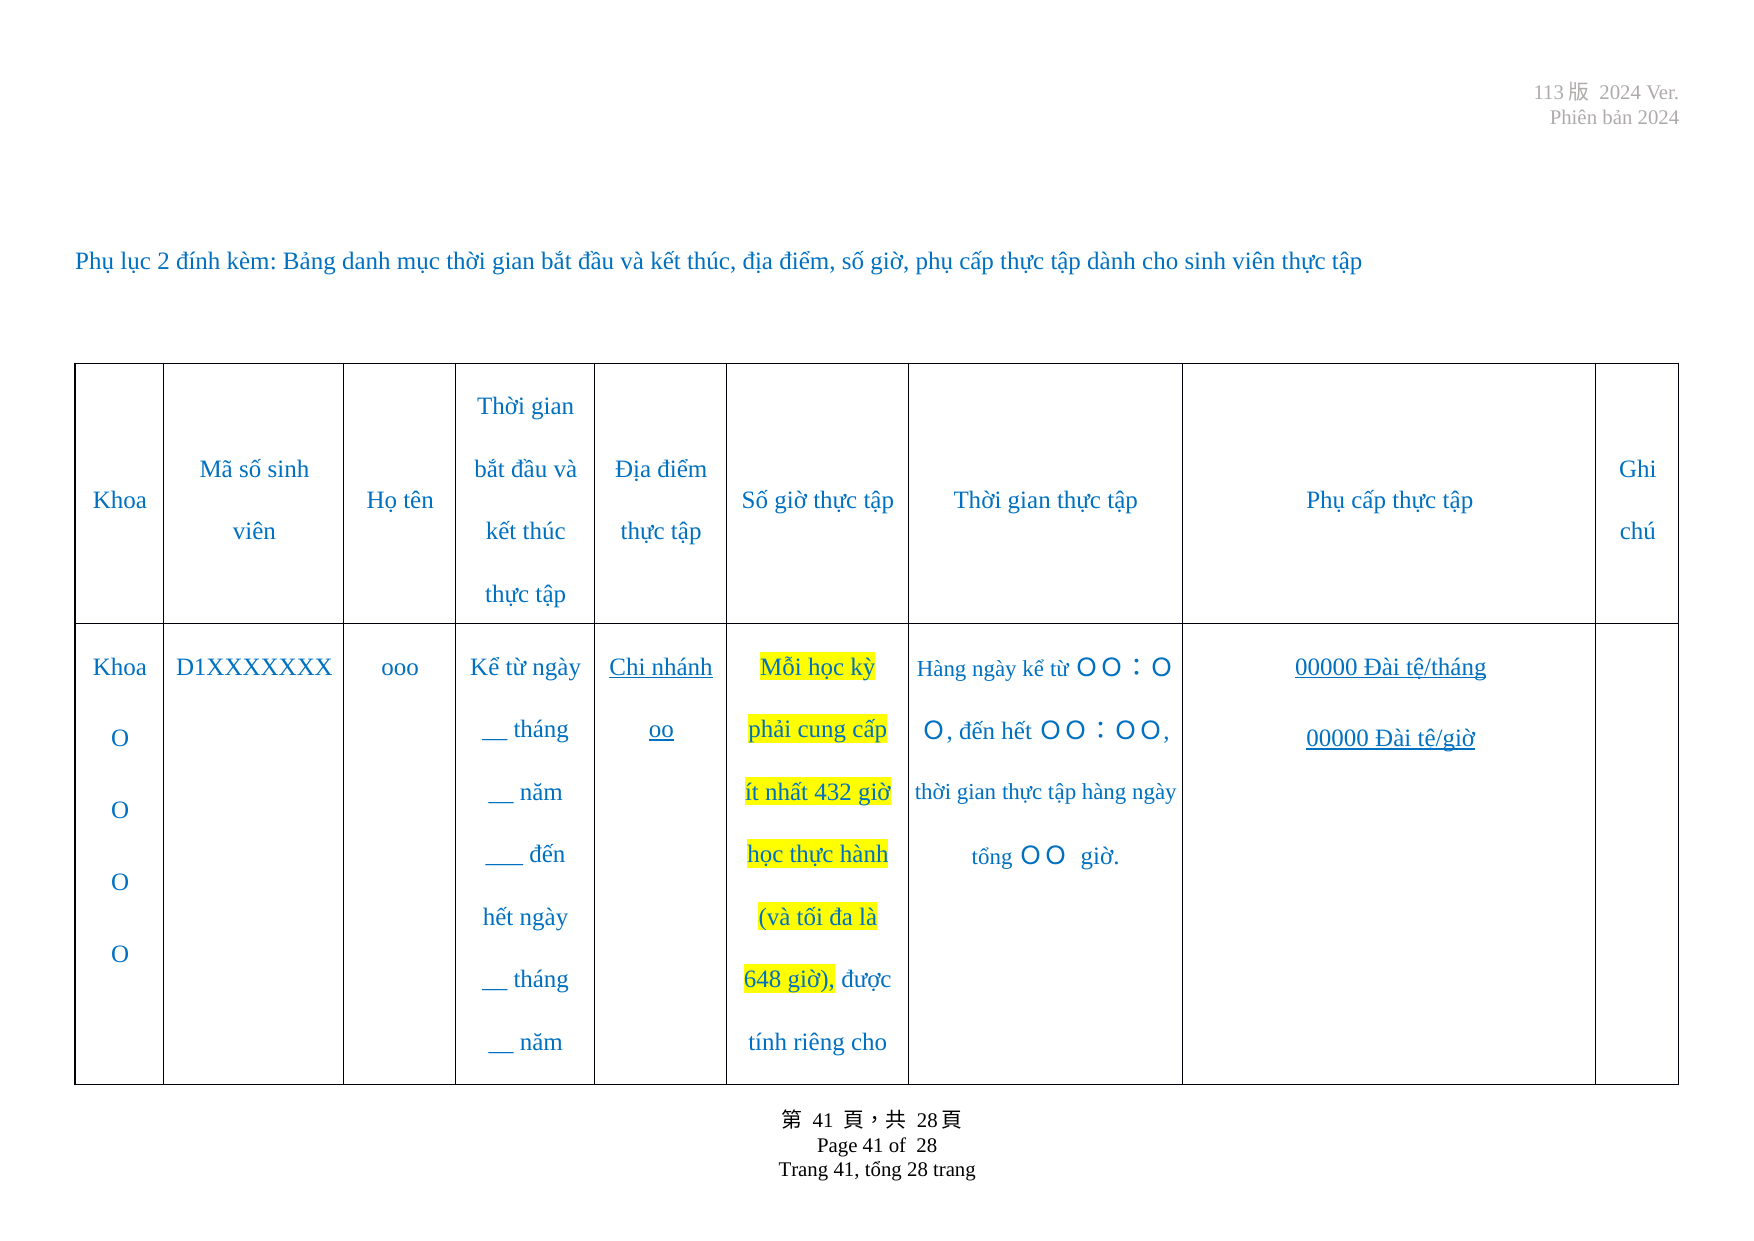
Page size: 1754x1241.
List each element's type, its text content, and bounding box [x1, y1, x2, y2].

table_header Số giờ thực tập [727, 364, 908, 623]
table_cell [1596, 624, 1678, 1084]
table_header Thời gian bắt đầu và kết thúc thực tập [456, 364, 594, 623]
table_cell Hàng ngày kể từ ＯＯ：ＯＯ, đến hết ＯＯ：ＯＯ, thời gian thực tập hàng ngày tổng ＯＯ giờ. [909, 624, 1182, 1084]
table_header Họ tên [344, 364, 455, 623]
table_cell Mỗi học kỳ phải cung cấp ít nhất 432 giờ học thực hành (và tối đa là 648 giờ), được tính riêng cho [727, 624, 908, 1084]
table_cell Khoa O O O O [76, 624, 163, 1084]
table_cell Chi nhánh oo [595, 624, 726, 1084]
table_header Thời gian thực tập [909, 364, 1182, 623]
table_header Khoa [76, 364, 163, 623]
table_cell 00000 Đài tệ/tháng 00000 Đài tệ/giờ [1183, 624, 1595, 1084]
table_header Phụ cấp thực tập [1183, 364, 1595, 623]
text Phụ lục 2 đính kèm: Bảng danh mục thời gian bắt đầu và kết thúc, địa điểm, số giờ, phụ cấp thực tập dành cho sinh viên thực tập [75, 219, 1679, 282]
table_cell D1XXXXXXX [164, 624, 343, 1084]
table_cell ooo [344, 624, 455, 1084]
table_cell Kể từ ngày __ tháng __ năm ___ đến hết ngày __ tháng __ năm [456, 624, 594, 1084]
table_header Địa điểm thực tập [595, 364, 726, 623]
table_header Ghi chú [1596, 364, 1678, 623]
table_header Mã số sinh viên [164, 364, 343, 623]
